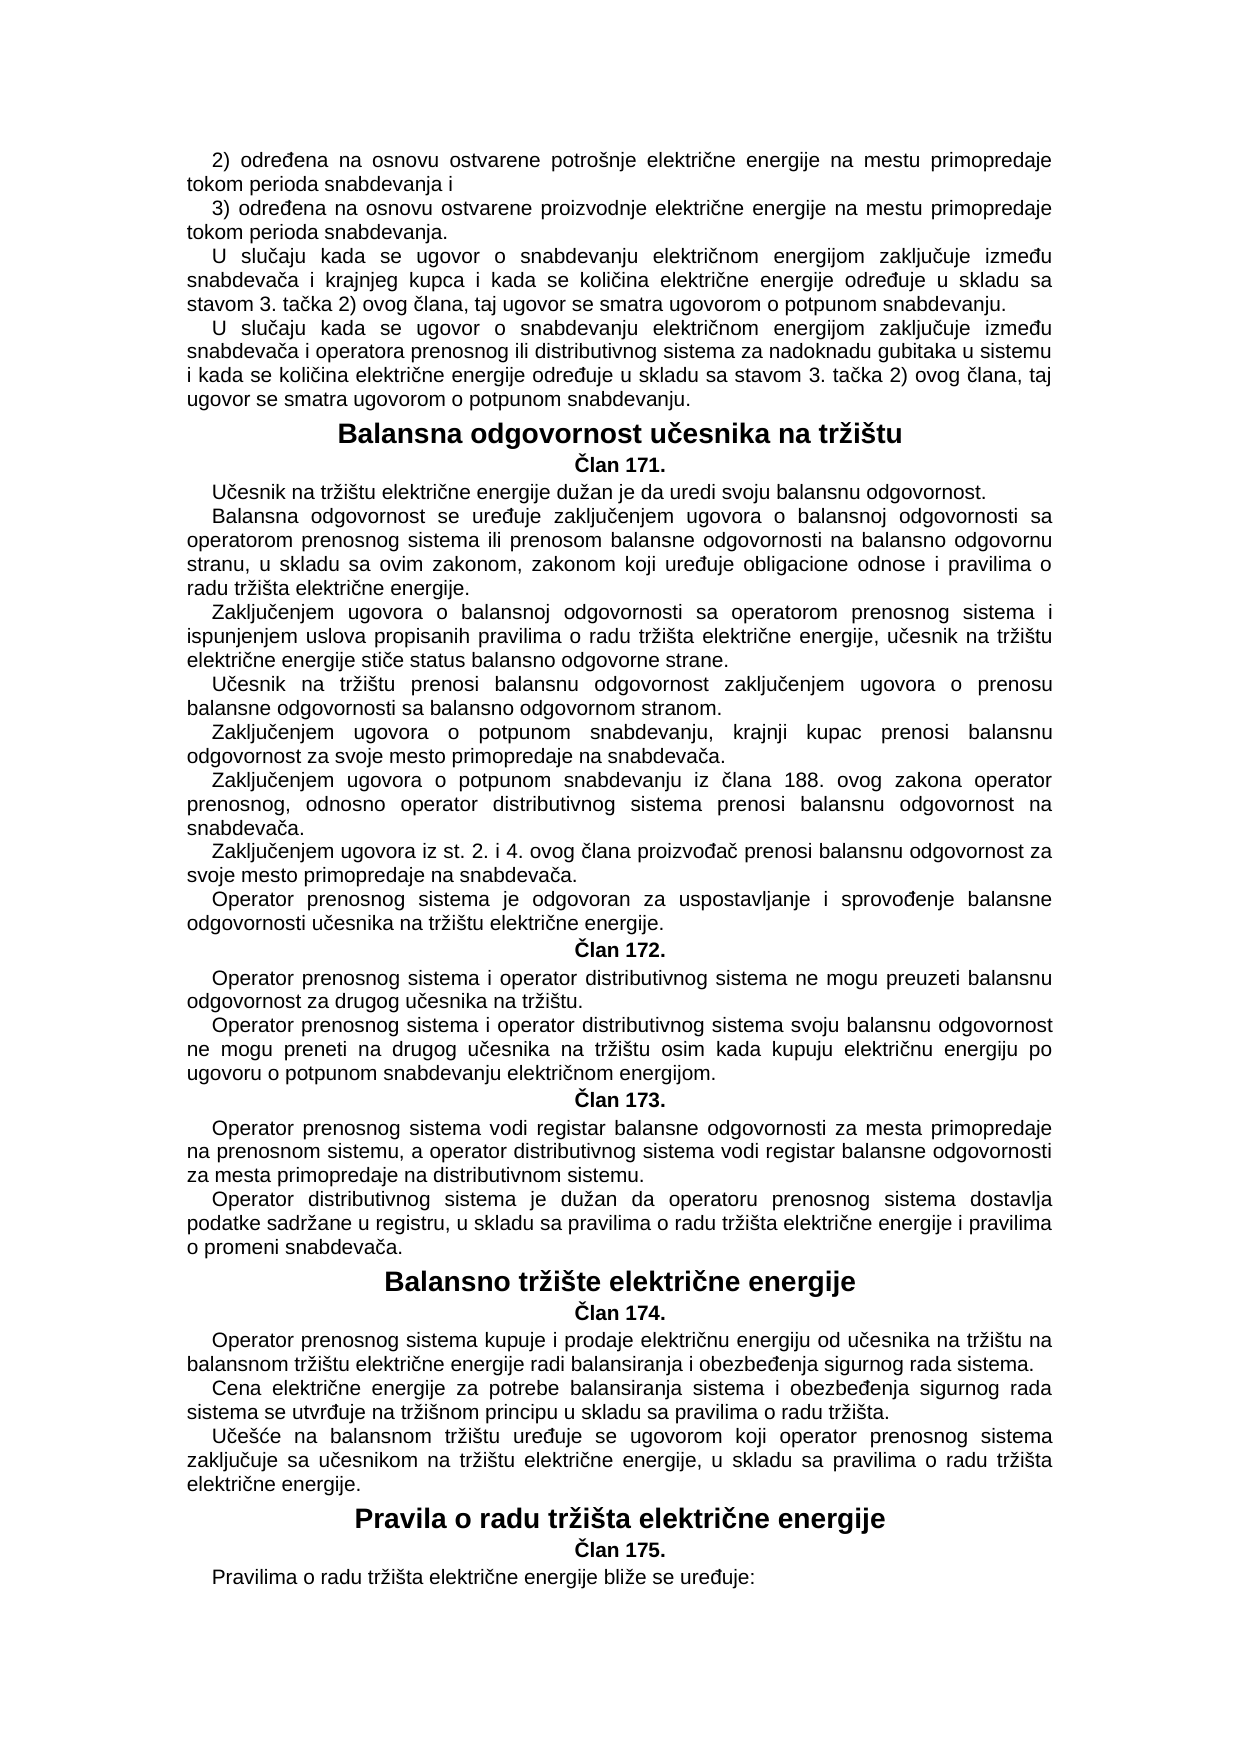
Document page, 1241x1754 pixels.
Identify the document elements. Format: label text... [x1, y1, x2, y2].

text Član 172. [148, 938, 1093, 962]
text Balansna odgovornost se uređuje zaključenjem ugovora o balansnoj odgovornosti sa operatorom prenosnog sistema ili prenosom balansne odgovornosti na balansno odgovornu stranu, u skladu sa ovim zakonom, zakonom koji uređuje obligacione odnose i pravilima o radu tržišta električne energije. [187, 504, 1053, 600]
text Član 173. [148, 1088, 1093, 1112]
text Učešće na balansnom tržištu uređuje se ugovorom koji operator prenosnog sistema zaključuje sa učesnikom na tržištu električne energije, u skladu sa pravilima o radu tržišta električne energije. [187, 1424, 1053, 1496]
text Balansno tržište električne energije [148, 1265, 1093, 1298]
text Zaključenjem ugovora o potpunom snabdevanju iz člana 188. ovog zakona operator prenosnog, odnosno operator distributivnog sistema prenosi balansnu odgovornost na snabdevača. [187, 767, 1053, 839]
text 3) određena na osnovu ostvarene proizvodnje električne energije na mestu primopredaje tokom perioda snabdevanja. [187, 196, 1053, 243]
text U slučaju kada se ugovor o snabdevanju električnom energijom zaključuje između snabdevača i krajnjeg kupca i kada se količina električne energije određuje u skladu sa stavom 3. tačka 2) ovog člana, taj ugovor se smatra ugovorom o potpunom snabdevanju. [187, 243, 1053, 315]
text Zaključenjem ugovora o balansnoj odgovornosti sa operatorom prenosnog sistema i ispunjenjem uslova propisanih pravilima o radu tržišta električne energije, učesnik na tržištu električne energije stiče status balansno odgovorne strane. [187, 600, 1053, 672]
text Cena električne energije za potrebe balansiranja sistema i obezbeđenja sigurnog rada sistema se utvrđuje na tržišnom principu u skladu sa pravilima o radu tržišta. [187, 1376, 1053, 1424]
text Član 174. [148, 1301, 1093, 1325]
text Zaključenjem ugovora o potpunom snabdevanju, krajnji kupac prenosi balansnu odgovornost za svoje mesto primopredaje na snabdevača. [187, 719, 1053, 767]
text Pravilima o radu tržišta električne energije bliže se uređuje: [187, 1564, 1053, 1588]
text Operator prenosnog sistema kupuje i prodaje električnu energiju od učesnika na tržištu na balansnom tržištu električne energije radi balansiranja i obezbeđenja sigurnog rada sistema. [187, 1328, 1053, 1376]
text Balansna odgovornost učesnika na tržištu [148, 417, 1093, 450]
text Učesnik na tržištu prenosi balansnu odgovornost zaključenjem ugovora o prenosu balansne odgovornosti sa balansno odgovornom stranom. [187, 672, 1053, 719]
text 2) određena na osnovu ostvarene potrošnje električne energije na mestu primopredaje tokom perioda snabdevanja i [187, 148, 1053, 196]
text U slučaju kada se ugovor o snabdevanju električnom energijom zaključuje između snabdevača i operatora prenosnog ili distributivnog sistema za nadoknadu gubitaka u sistemu i kada se količina električne energije određuje u skladu sa stavom 3. tačka 2) ovog člana, taj ugovor se smatra ugovorom o potpunom snabdevanju. [187, 315, 1053, 411]
text Operator distributivnog sistema je dužan da operatoru prenosnog sistema dostavlja podatke sadržane u registru, u skladu sa pravilima o radu tržišta električne energije i pravilima o promeni snabdevača. [187, 1187, 1053, 1259]
text Pravila o radu tržišta električne energije [148, 1502, 1093, 1534]
text Član 175. [148, 1537, 1093, 1561]
text Operator prenosnog sistema i operator distributivnog sistema svoju balansnu odgovornost ne mogu preneti na drugog učesnika na tržištu osim kada kupuju električnu energiju po ugovoru o potpunom snabdevanju električnom energijom. [187, 1013, 1053, 1085]
text Učesnik na tržištu električne energije dužan je da uredi svoju balansnu odgovornost. [187, 480, 1053, 504]
text Član 171. [148, 453, 1093, 477]
text Zaključenjem ugovora iz st. 2. i 4. ovog člana proizvođač prenosi balansnu odgovornost za svoje mesto primopredaje na snabdevača. [187, 839, 1053, 887]
text Operator prenosnog sistema je odgovoran za uspostavljanje i sprovođenje balansne odgovornosti učesnika na tržištu električne energije. [187, 887, 1053, 935]
text Operator prenosnog sistema vodi registar balansne odgovornosti za mesta primopredaje na prenosnom sistemu, a operator distributivnog sistema vodi registar balansne odgovornosti za mesta primopredaje na distributivnom sistemu. [187, 1115, 1053, 1187]
text Operator prenosnog sistema i operator distributivnog sistema ne mogu preuzeti balansnu odgovornost za drugog učesnika na tržištu. [187, 965, 1053, 1013]
